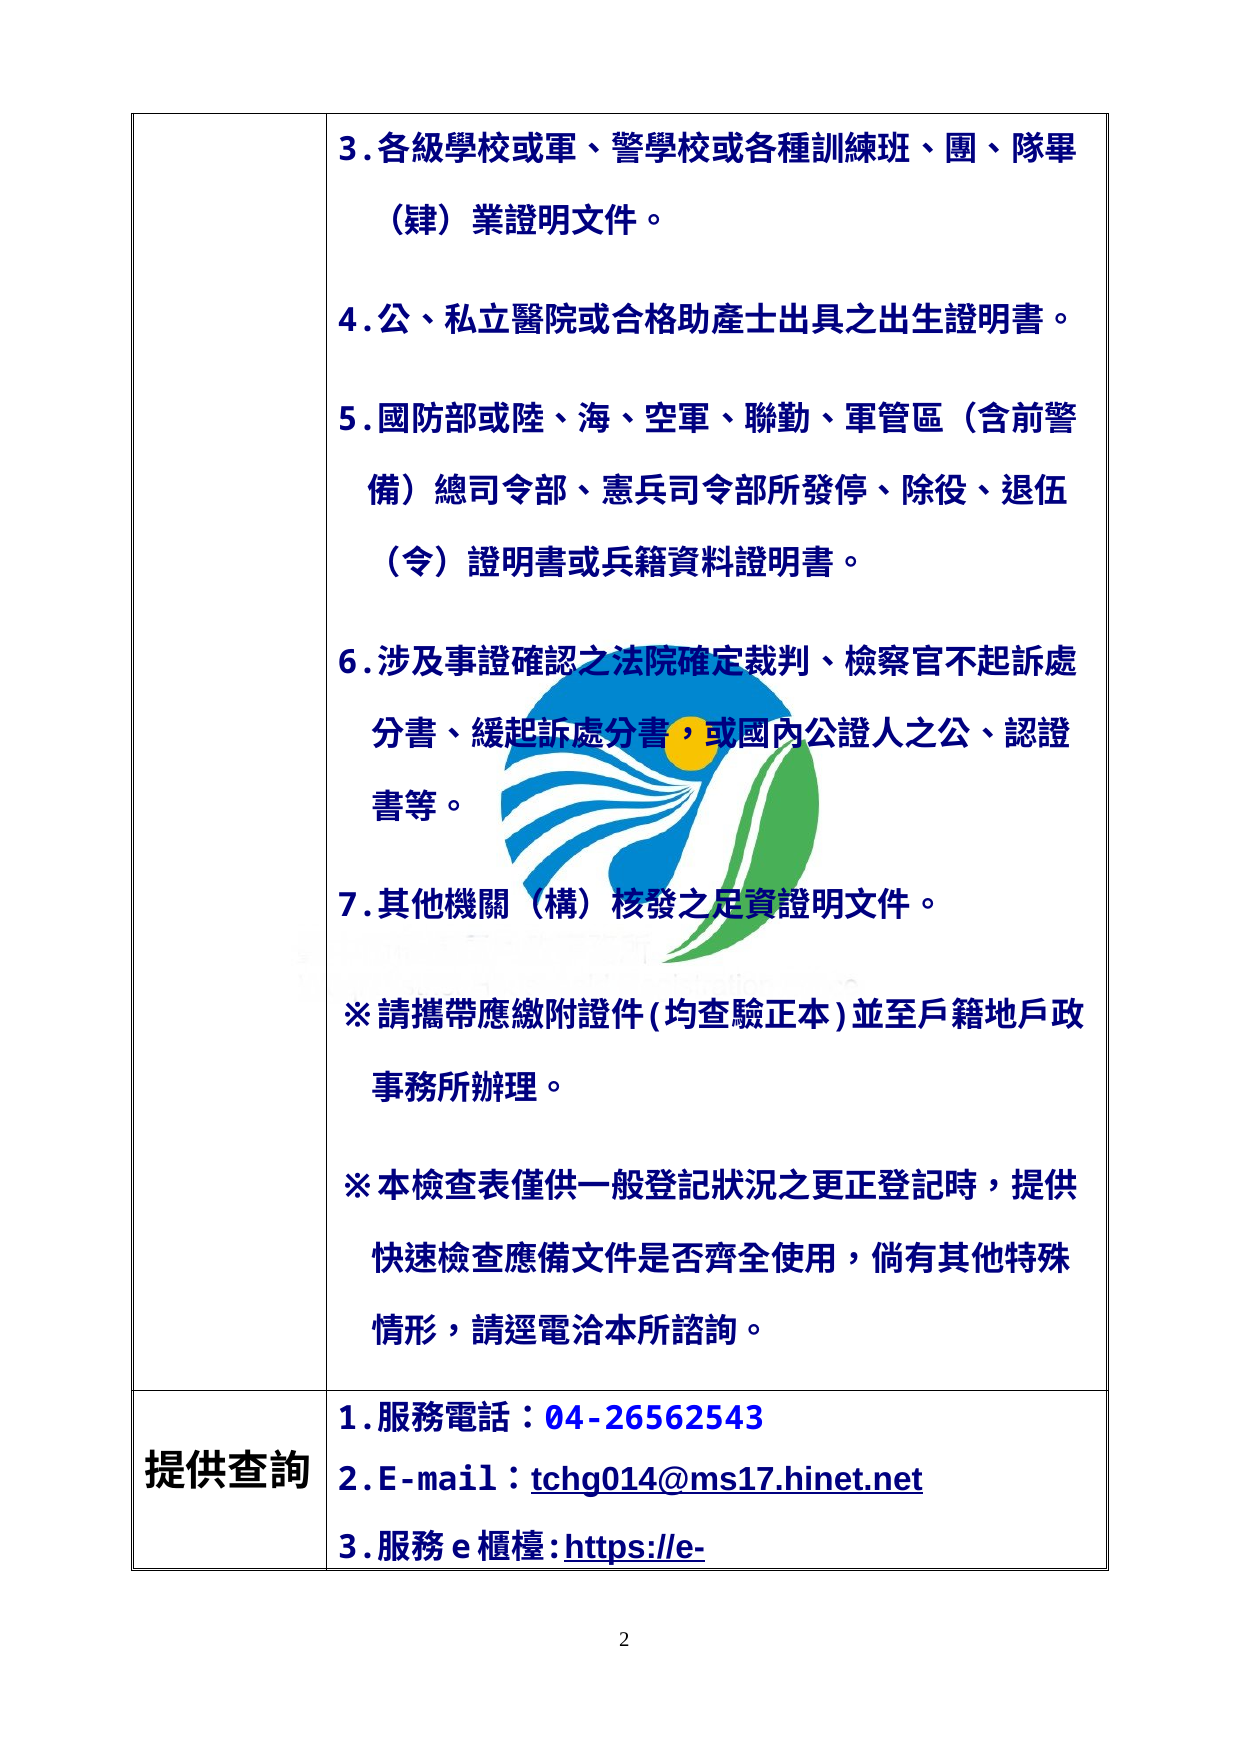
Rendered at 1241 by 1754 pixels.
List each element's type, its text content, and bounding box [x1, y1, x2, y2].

table_cell ※提「戶籍法施行細則第16條」之相關證明文件： 1.在臺初次登記戶籍或登記戶籍前之戶籍資料。 2.政府機關核發並蓋有發證機關印信之原始國民身分證。 3.各級學校或軍、警學校或各種訓練班、團、隊畢（肄）業證明文件。 4.公、私立醫院或合格助產士出具之出生證明書。 5.國防部或陸、海、空軍、聯勤、軍管區（含前警備）總司令部、憲兵司令部所發停、除役、退伍（令）證明書或兵籍資料證明書。 6.涉及事證確認之法院確定裁判、檢察官不起訴處分書、緩起訴處分書，或國內公證人之公、認證書等。 7.其他機關（構）核發之足資證明文件。 ※請攜帶應繳附證件(均查驗正本)並至戶籍地戶政事務所辦理。 ※本檢查表僅供一般登記狀況之更正登記時，提供快速檢查應備文件是否齊全使用，倘有其他特殊情形，請逕電洽本所諮詢。 [327, 114, 1106, 314]
table_cell 注意事項 [134, 114, 326, 314]
table_cell 1.服務電話：04-26562543 2.E-mail：tchg014@ms17.hinet.net 3.服務e櫃檯:https://e- [327, 1412, 1106, 1568]
table_cell 提供查詢 [134, 1412, 326, 1568]
